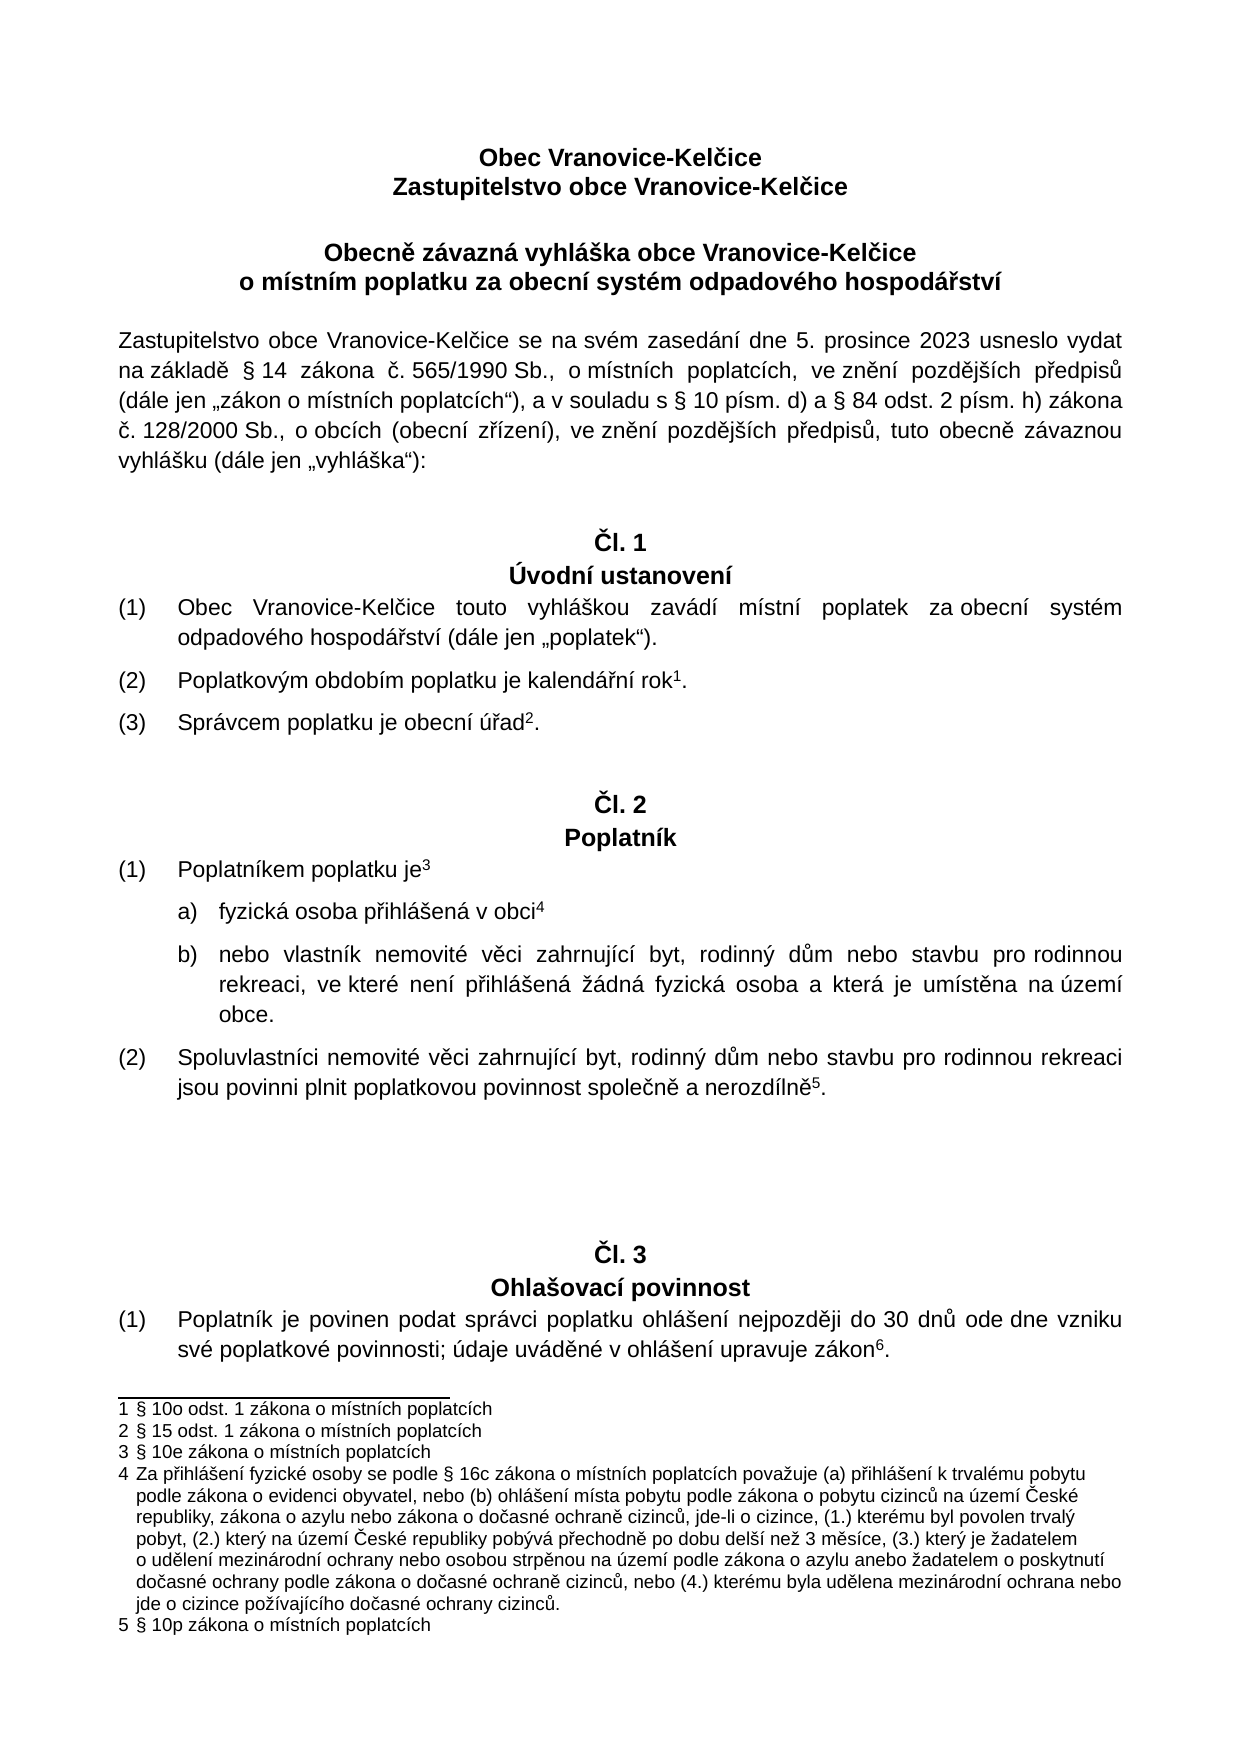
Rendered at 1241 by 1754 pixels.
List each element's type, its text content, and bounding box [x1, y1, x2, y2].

list § 10p zákona o místních poplatcích [118, 1614, 1122, 1635]
text Zastupitelstvo obce Vranovice-Kelčice se na svém zasedání dne 5. prosince 2023 usneslo vydat na základě § 14 zákona č. 565/1990 Sb., o místních poplatcích, ve znění pozdějších předpisů (dále jen „zákon o místních poplatcích“), a v souladu s § 10 písm. d) a § 84 odst. 2 písm. h) zákona č. 128/2000 Sb., o obcích (obecní zřízení), ve znění pozdějších předpisů, tuto obecně závaznou vyhlášku (dále jen „vyhláška“): [118, 327, 1122, 474]
text Obec Vranovice-Kelčice Zastupitelstvo obce Vranovice-Kelčice [118, 143, 1122, 201]
list Poplatníkem poplatku je [118, 856, 1122, 882]
list Spoluvlastníci nemovité věci zahrnující byt, rodinný dům nebo stavbu pro rodinnou rekreaci jsou povinni plnit poplatkovou povinnost společně a nerozdílně. [118, 1044, 1122, 1101]
list fyzická osoba přihlášená v obci [177, 898, 1122, 925]
subtitle Čl. 2 Poplatník [118, 789, 1122, 851]
list § 15 odst. 1 zákona o místních poplatcích [118, 1420, 1122, 1441]
list Za přihlášení fyzické osoby se podle § 16c zákona o místních poplatcích považuje (a) přihlášení k trvalému pobytu podle zákona o evidenci obyvatel, nebo (b) ohlášení místa pobytu podle zákona o pobytu cizinců na území České republiky, zákona o azylu nebo zákona o dočasné ochraně cizinců, jde-li o cizince, (1.) kterému byl povolen trvalý pobyt, (2.) který na území České republiky pobývá přechodně po dobu delší než 3 měsíce, (3.) který je žadatelem o udělení mezinárodní ochrany nebo osobou strpěnou na území podle zákona o azylu anebo žadatelem o poskytnutí dočasné ochrany podle zákona o dočasné ochraně cizinců, nebo (4.) kterému byla udělena mezinárodní ochrana nebo jde o cizince požívajícího dočasné ochrany cizinců. [118, 1463, 1122, 1614]
list § 10o odst. 1 zákona o místních poplatcích [118, 1398, 1122, 1420]
list Poplatkovým obdobím poplatku je kalendářní rok. [118, 667, 1122, 693]
list Obec Vranovice-Kelčice touto vyhláškou zavádí místní poplatek za obecní systém odpadového hospodářství (dále jen „poplatek“). [118, 594, 1122, 650]
list nebo vlastník nemovité věci zahrnující byt, rodinný dům nebo stavbu pro rodinnou rekreaci, ve které není přihlášená žádná fyzická osoba a která je umístěna na území obce. [177, 941, 1122, 1028]
list Poplatník je povinen podat správci poplatku ohlášení nejpozději do 30 dnů ode dne vzniku své poplatkové povinnosti; údaje uváděné v ohlášení upravuje zákon. [118, 1306, 1122, 1363]
subtitle Čl. 1 Úvodní ustanovení [118, 528, 1122, 589]
list § 10e zákona o místních poplatcích [118, 1441, 1122, 1463]
subtitle Čl. 3 Ohlašovací povinnost [118, 1240, 1122, 1302]
subtitle Obecně závazná vyhláška obce Vranovice-Kelčice o místním poplatku za obecní systém odpadového hospodářství [118, 238, 1122, 295]
list Správcem poplatku je obecní úřad. [118, 709, 1122, 736]
